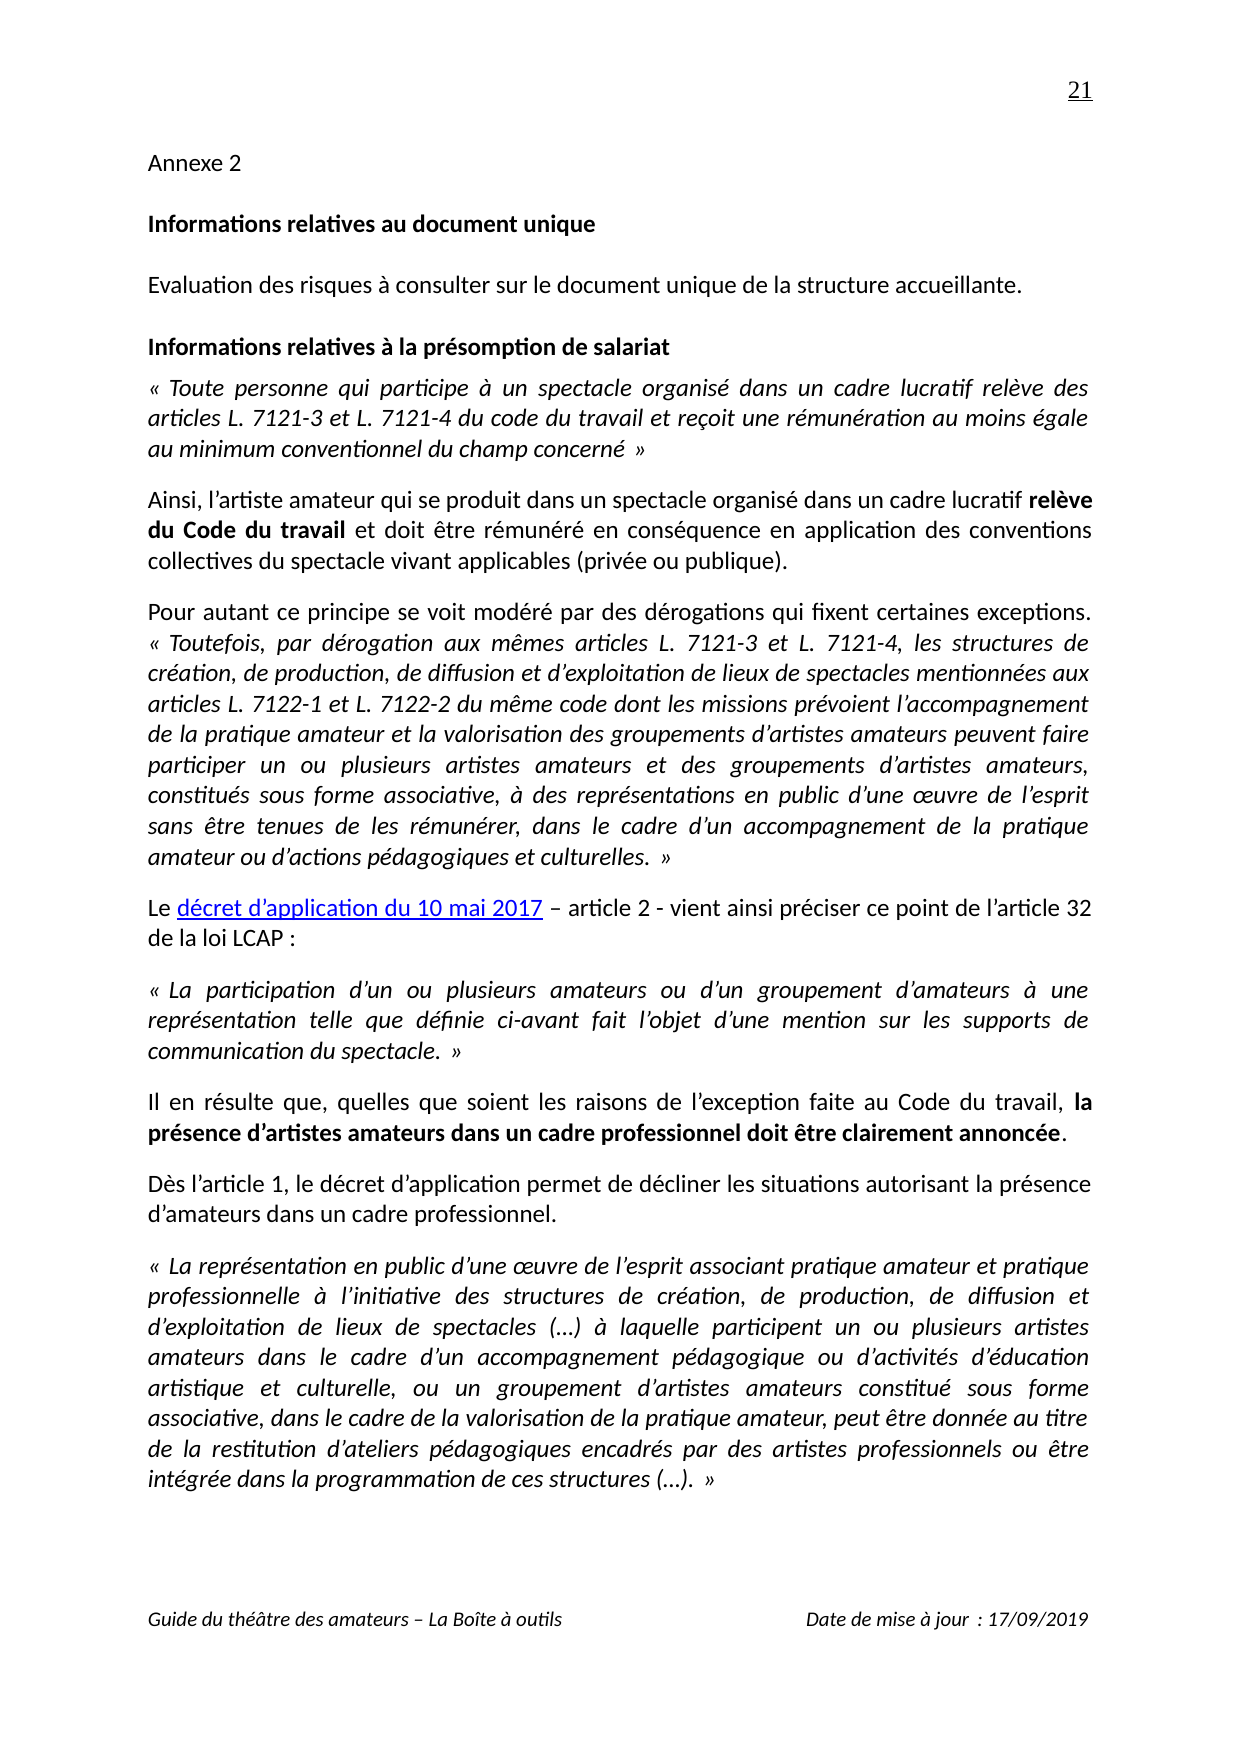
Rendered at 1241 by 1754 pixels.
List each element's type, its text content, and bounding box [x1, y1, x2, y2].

text Dès l’article 1, le décret d’application permet de décliner les situations autorisant la présence d’amateurs dans un cadre professionnel. [148, 1168, 1093, 1229]
text Il en résulte que, quelles que soient les raisons de l’exception faite au Code du travail, la présence d’artistes amateurs dans un cadre professionnel doit être clairement annoncée. [148, 1086, 1093, 1147]
text « La représentation en public d’une œuvre de l’esprit associant pratique amateur et pratique professionnelle à l’initiative des structures de création, de production, de diffusion et d’exploitation de lieux de spectacles (…) à laquelle participent un ou plusieurs artistes amateurs dans le cadre d’un accompagnement pédagogique ou d’activités d’éducation artistique et culturelle, ou un groupement d’artistes amateurs constitué sous forme associative, dans le cadre de la valorisation de la pratique amateur, peut être donnée au titre de la restitution d’ateliers pédagogiques encadrés par des artistes professionnels ou être intégrée dans la programmation de ces structures (…). » [148, 1250, 1093, 1494]
text Ainsi, l’artiste amateur qui se produit dans un spectacle organisé dans un cadre lucratif relève du Code du travail et doit être rémunéré en conséquence en application des conventions collectives du spectacle vivant applicables (privée ou publique). [148, 484, 1093, 576]
text Informations relatives à la présomption de salariat [148, 331, 1093, 361]
text Informations relatives au document unique [148, 209, 1093, 239]
text Le décret d’application du 10 mai 2017 – article 2 - vient ainsi préciser ce point de l’article 32 de la loi LCAP : [148, 892, 1093, 953]
text Annexe 2 [148, 148, 1093, 178]
text Evaluation des risques à consulter sur le document unique de la structure accueillante. [148, 270, 1093, 300]
text Pour autant ce principe se voit modéré par des dérogations qui fixent certaines exceptions. « Toutefois, par dérogation aux mêmes articles L. 7121-3 et L. 7121-4, les structures de création, de production, de diffusion et d’exploitation de lieux de spectacles mentionnées aux articles L. 7122-1 et L. 7122-2 du même code dont les missions prévoient l’accompagnement de la pratique amateur et la valorisation des groupements d’artistes amateurs peuvent faire participer un ou plusieurs artistes amateurs et des groupements d’artistes amateurs, constitués sous forme associative, à des représentations en public d’une œuvre de l’esprit sans être tenues de les rémunérer, dans le cadre d’un accompagnement de la pratique amateur ou d’actions pédagogiques et culturelles. » [148, 596, 1093, 871]
text « Toute personne qui participe à un spectacle organisé dans un cadre lucratif relève des articles L. 7121-3 et L. 7121-4 du code du travail et reçoit une rémunération au moins égale au minimum conventionnel du champ concerné » [148, 372, 1093, 463]
text « La participation d’un ou plusieurs amateurs ou d’un groupement d’amateurs à une représentation telle que définie ci-avant fait l’objet d’une mention sur les supports de communication du spectacle. » [148, 974, 1093, 1065]
